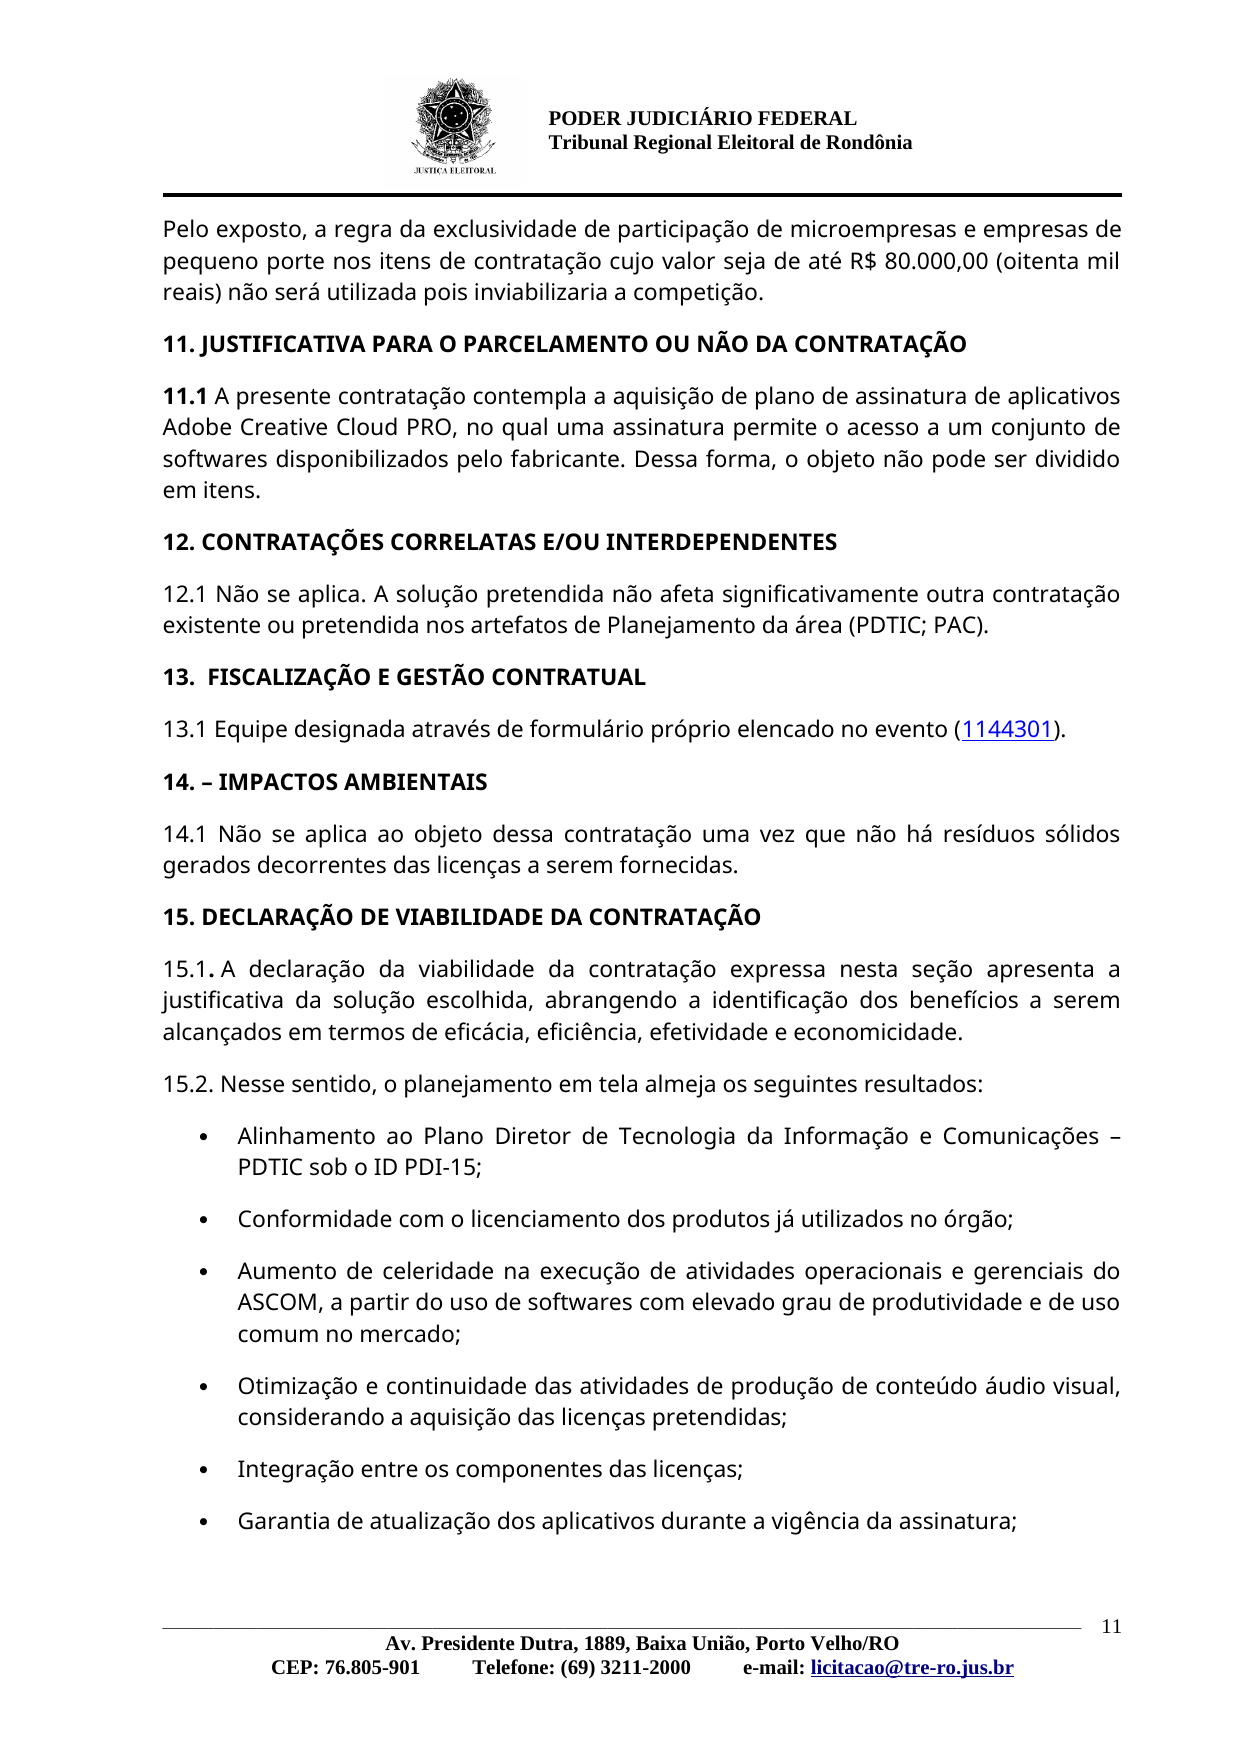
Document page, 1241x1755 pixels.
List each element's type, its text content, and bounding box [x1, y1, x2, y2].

text 13. FISCALIZAÇÃO E GESTÃO CONTRATUAL [162, 661, 1122, 692]
list Garantia de atualização dos aplicativos durante a vigência da assinatura; [200, 1505, 1122, 1536]
text Pelo exposto, a regra da exclusividade de participação de microempresas e empresas de pequeno porte nos itens de contratação cujo valor seja de até R$ 80.000,00 (oitenta mil reais) não será utilizada pois inviabilizaria a competição. [162, 213, 1122, 307]
text 13.1 Equipe designada através de formulário próprio elencado no evento (1144301). [162, 713, 1122, 744]
text 15.1. A declaração da viabilidade da contratação expressa nesta seção apresenta a justificativa da solução escolhida, abrangendo a identificação dos benefícios a serem alcançados em termos de eficácia, eficiência, efetividade e economicidade. [162, 953, 1122, 1047]
text 14.1 Não se aplica ao objeto dessa contratação uma vez que não há resíduos sólidos gerados decorrentes das licenças a serem fornecidas. [162, 817, 1122, 880]
text 15.2. Nesse sentido, o planejamento em tela almeja os seguintes resultados: [162, 1067, 1122, 1099]
text 12.1 Não se aplica. A solução pretendida não afeta significativamente outra contratação existente ou pretendida nos artefatos de Planejamento da área (PDTIC; PAC). [162, 578, 1122, 640]
text 11. JUSTIFICATIVA PARA O PARCELAMENTO OU NÃO DA CONTRATAÇÃO [162, 328, 1122, 359]
list Alinhamento ao Plano Diretor de Tecnologia da Informação e Comunicações – PDTIC sob o ID PDI-15; [200, 1119, 1122, 1182]
list Integração entre os componentes das licenças; [200, 1453, 1122, 1484]
list Aumento de celeridade na execução de atividades operacionais e gerenciais do ASCOM, a partir do uso de softwares com elevado grau de produtividade e de uso comum no mercado; [200, 1255, 1122, 1349]
text 15. DECLARAÇÃO DE VIABILIDADE DA CONTRATAÇÃO [162, 901, 1122, 932]
text 12. CONTRATAÇÕES CORRELATAS E/OU INTERDEPENDENTES [162, 526, 1122, 557]
text 14. – IMPACTOS AMBIENTAIS [162, 765, 1122, 797]
list Conformidade com o licenciamento dos produtos já utilizados no órgão; [200, 1203, 1122, 1234]
list Otimização e continuidade das atividades de produção de conteúdo áudio visual, considerando a aquisição das licenças pretendidas; [200, 1369, 1122, 1432]
text 11.1 A presente contratação contempla a aquisição de plano de assinatura de aplicativos Adobe Creative Cloud PRO, no qual uma assinatura permite o acesso a um conjunto de softwares disponibilizados pelo fabricante. Dessa forma, o objeto não pode ser dividido em itens. [162, 380, 1122, 505]
